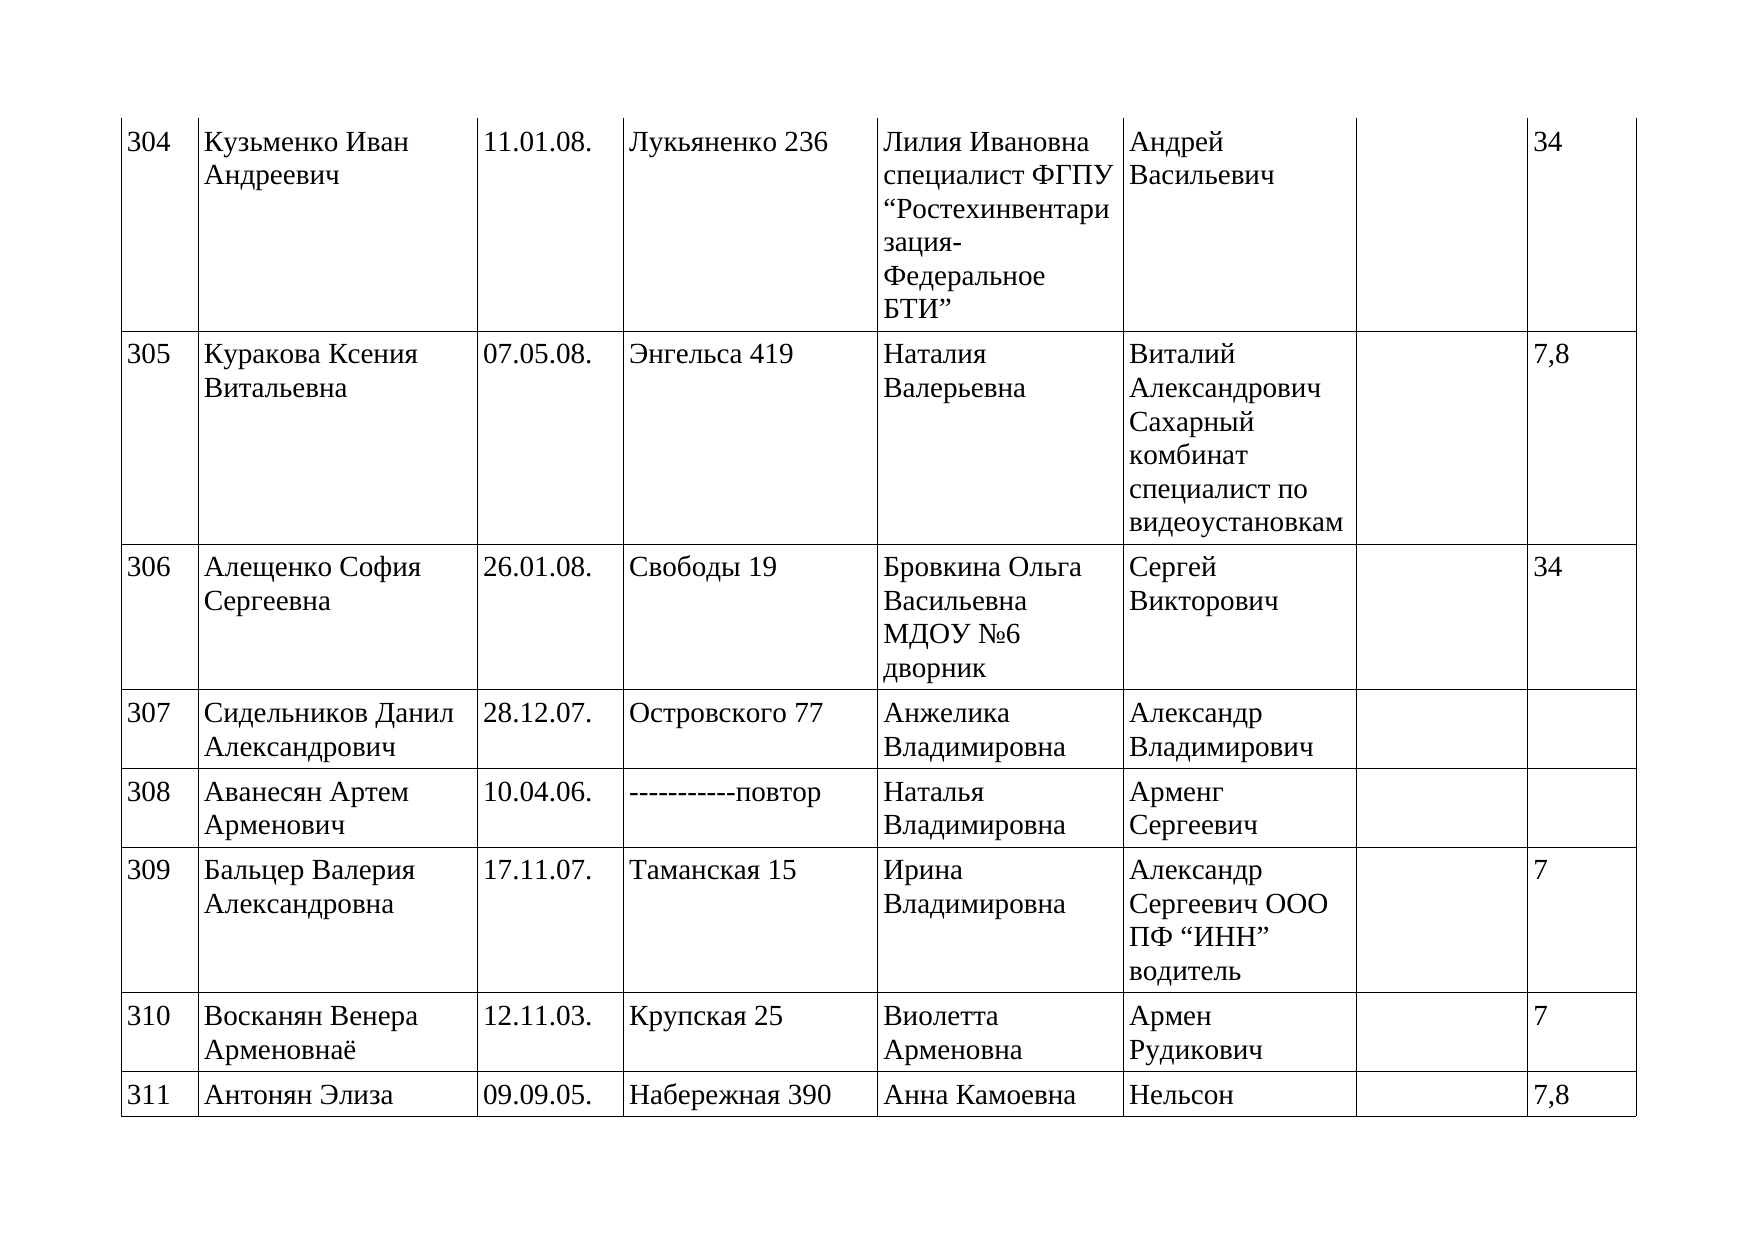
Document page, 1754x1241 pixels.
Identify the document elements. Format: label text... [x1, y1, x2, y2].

table_cell Крупская 25 [624, 993, 877, 1071]
table_cell 307 [122, 690, 198, 768]
table_cell Островского 77 [624, 690, 877, 768]
table_cell Армен Рудикович [1124, 993, 1356, 1071]
table_cell -----------повтор [624, 769, 877, 847]
table_cell 308 [122, 769, 198, 847]
table_cell Аванесян Артем Арменович [199, 769, 477, 847]
table_cell 309 [122, 848, 198, 992]
table_cell 10.04.06. [478, 769, 623, 847]
table_cell Анна Камоевна [878, 1072, 1123, 1116]
table_cell Нельсон [1124, 1072, 1356, 1116]
table_cell 311 [122, 1072, 198, 1116]
table_cell [1357, 332, 1527, 544]
table_cell Наталья Владимировна [878, 769, 1123, 847]
table_cell 7,8 [1528, 332, 1636, 544]
table_cell [1528, 690, 1636, 768]
table_cell [1357, 769, 1527, 847]
table_cell Александр Владимирович [1124, 690, 1356, 768]
table_cell [1357, 545, 1527, 689]
table_cell 306 [122, 545, 198, 689]
table_cell 09.09.05. [478, 1072, 623, 1116]
table_cell 7 [1528, 848, 1636, 992]
table_cell 7 [1528, 993, 1636, 1071]
table_cell Александр Сергеевич ООО ПФ “ИНН” водитель [1124, 848, 1356, 992]
table_cell 34 [1528, 545, 1636, 689]
table_cell [1357, 993, 1527, 1071]
table_cell Виолетта Арменовна [878, 993, 1123, 1071]
table_cell Сергей Викторович [1124, 545, 1356, 689]
table_cell Таманская 15 [624, 848, 877, 992]
table_cell [1357, 848, 1527, 992]
table_cell Лилия Ивановна специалист ФГПУ “Ростехинвентаризация-Федеральное БТИ” [878, 118, 1123, 331]
table_cell 304 [122, 118, 198, 331]
table_cell 28.12.07. [478, 690, 623, 768]
table_cell [1528, 769, 1636, 847]
table_cell 26.01.08. [478, 545, 623, 689]
table_cell Энгельса 419 [624, 332, 877, 544]
table_cell Сидельников Данил Александрович [199, 690, 477, 768]
table_cell Наталия Валерьевна [878, 332, 1123, 544]
table_cell Антонян Элиза [199, 1072, 477, 1116]
table_cell Ирина Владимировна [878, 848, 1123, 992]
table_cell Бальцер Валерия Александровна [199, 848, 477, 992]
table_cell Арменг Сергеевич [1124, 769, 1356, 847]
table_cell 12.11.03. [478, 993, 623, 1071]
table_cell [1357, 690, 1527, 768]
table_cell 305 [122, 332, 198, 544]
table_cell Свободы 19 [624, 545, 877, 689]
table_cell Бровкина Ольга Васильевна МДОУ №6 дворник [878, 545, 1123, 689]
table_cell 17.11.07. [478, 848, 623, 992]
table_cell Лукьяненко 236 [624, 118, 877, 331]
table_cell 310 [122, 993, 198, 1071]
table_cell Андрей Васильевич [1124, 118, 1356, 331]
table_cell 7,8 [1528, 1072, 1636, 1116]
table_cell Виталий Александрович Сахарный комбинат специалист по видеоустановкам [1124, 332, 1356, 544]
table_cell [1357, 118, 1527, 331]
table_cell [1357, 1072, 1527, 1116]
table_cell Восканян Венера Арменовнаё [199, 993, 477, 1071]
table_cell Набережная 390 [624, 1072, 877, 1116]
table_cell Кузьменко Иван Андреевич [199, 118, 477, 331]
table_cell Анжелика Владимировна [878, 690, 1123, 768]
table_cell Алещенко София Сергеевна [199, 545, 477, 689]
table_cell 11.01.08. [478, 118, 623, 331]
table_cell 07.05.08. [478, 332, 623, 544]
table_cell Куракова Ксения Витальевна [199, 332, 477, 544]
table_cell 34 [1528, 118, 1636, 331]
